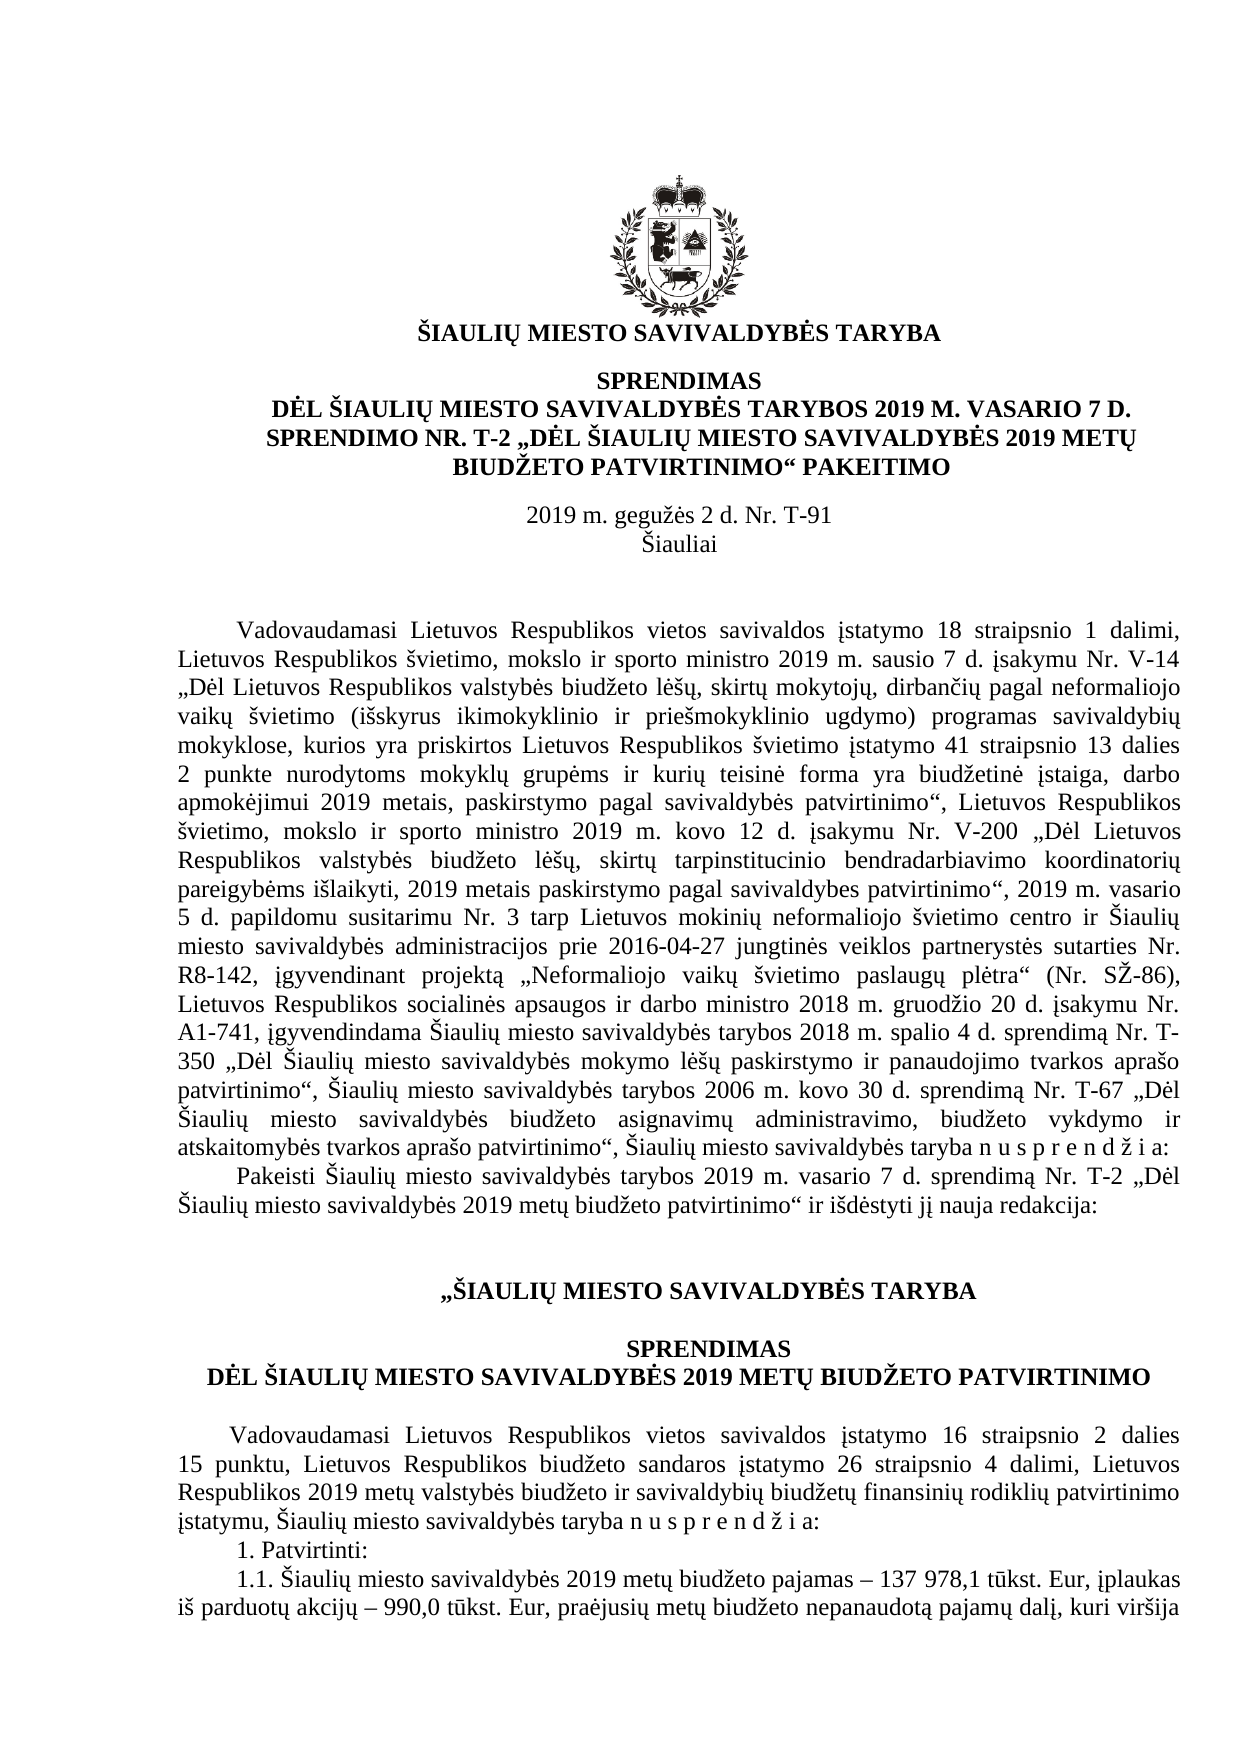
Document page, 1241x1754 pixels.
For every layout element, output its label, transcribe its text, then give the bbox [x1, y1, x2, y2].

text 1.1. Šiaulių miesto savivaldybės 2019 metų biudžeto pajamas – 137 978,1 tūkst. Eur, įplaukas iš parduotų akcijų – 990,0 tūkst. Eur, praėjusių metų biudžeto nepanaudotą pajamų dalį, kuri viršija [177, 1564, 1181, 1621]
text SPRENDIMAS [177, 366, 1181, 394]
text DĖL ŠIAULIŲ MIESTO SAVIVALDYBĖS 2019 METŲ BIUDŽETO PATVIRTINIMO [177, 1362, 1181, 1391]
text SPRENDIMAS [177, 1334, 1181, 1362]
text DĖL ŠIAULIŲ MIESTO SAVIVALDYBĖS TARYBOS 2019 M. VASARIO 7 D. SPRENDIMO NR. T-2 „DĖL ŠIAULIŲ MIESTO SAVIVALDYBĖS 2019 METŲ BIUDŽETO PATVIRTINIMO“ PAKEITIMO [222, 394, 1181, 481]
text ŠIAULIŲ MIESTO SAVIVALDYBĖS TARYBA [177, 318, 1181, 347]
text Vadovaudamasi Lietuvos Respublikos vietos savivaldos įstatymo 16 straipsnio 2 dalies 15 punktu, Lietuvos Respublikos biudžeto sandaros įstatymo 26 straipsnio 4 dalimi, Lietuvos Respublikos 2019 metų valstybės biudžeto ir savivaldybių biudžetų finansinių rodiklių patvirtinimo įstatymu, Šiaulių miesto savivaldybės taryba n u s p r e n d ž i a: [177, 1420, 1181, 1535]
text Pakeisti Šiaulių miesto savivaldybės tarybos 2019 m. vasario 7 d. sprendimą Nr. T-2 „Dėl Šiaulių miesto savivaldybės 2019 metų biudžeto patvirtinimo“ ir išdėstyti jį nauja redakcija: [177, 1161, 1181, 1219]
text Vadovaudamasi Lietuvos Respublikos vietos savivaldos įstatymo 18 straipsnio 1 dalimi, Lietuvos Respublikos švietimo, mokslo ir sporto ministro 2019 m. sausio 7 d. įsakymu Nr. V-14 „Dėl Lietuvos Respublikos valstybės biudžeto lėšų, skirtų mokytojų, dirbančių pagal neformaliojo vaikų švietimo (išskyrus ikimokyklinio ir priešmokyklinio ugdymo) programas savivaldybių mokyklose, kurios yra priskirtos Lietuvos Respublikos švietimo įstatymo 41 straipsnio 13 dalies 2 punkte nurodytoms mokyklų grupėms ir kurių teisinė forma yra biudžetinė įstaiga, darbo apmokėjimui 2019 metais, paskirstymo pagal savivaldybės patvirtinimo“, Lietuvos Respublikos švietimo, mokslo ir sporto ministro 2019 m. kovo 12 d. įsakymu Nr. V-200 „Dėl Lietuvos Respublikos valstybės biudžeto lėšų, skirtų tarpinstitucinio bendradarbiavimo koordinatorių pareigybėms išlaikyti, 2019 metais paskirstymo pagal savivaldybes patvirtinimo“, 2019 m. vasario 5 d. papildomu susitarimu Nr. 3 tarp Lietuvos mokinių neformaliojo švietimo centro ir Šiaulių miesto savivaldybės administracijos prie 2016-04-27 jungtinės veiklos partnerystės sutarties Nr. R8-142, įgyvendinant projektą „Neformaliojo vaikų švietimo paslaugų plėtra“ (Nr. SŽ-86), Lietuvos Respublikos socialinės apsaugos ir darbo ministro 2018 m. gruodžio 20 d. įsakymu Nr. A1-741, įgyvendindama Šiaulių miesto savivaldybės tarybos 2018 m. spalio 4 d. sprendimą Nr. T-350 „Dėl Šiaulių miesto savivaldybės mokymo lėšų paskirstymo ir panaudojimo tvarkos aprašo patvirtinimo“, Šiaulių miesto savivaldybės tarybos 2006 m. kovo 30 d. sprendimą Nr. T-67 „Dėl Šiaulių miesto savivaldybės biudžeto asignavimų administravimo, biudžeto vykdymo ir atskaitomybės tvarkos aprašo patvirtinimo“, Šiaulių miesto savivaldybės taryba n u s p r e n d ž i a: [177, 615, 1181, 1161]
text 1. Patvirtinti: [177, 1535, 1181, 1564]
text Šiauliai [177, 529, 1181, 557]
text „ŠIAULIŲ MIESTO SAVIVALDYBĖS TARYBA [177, 1276, 1181, 1305]
text 2019 m. gegužės 2 d. Nr. T-91 [177, 500, 1181, 529]
